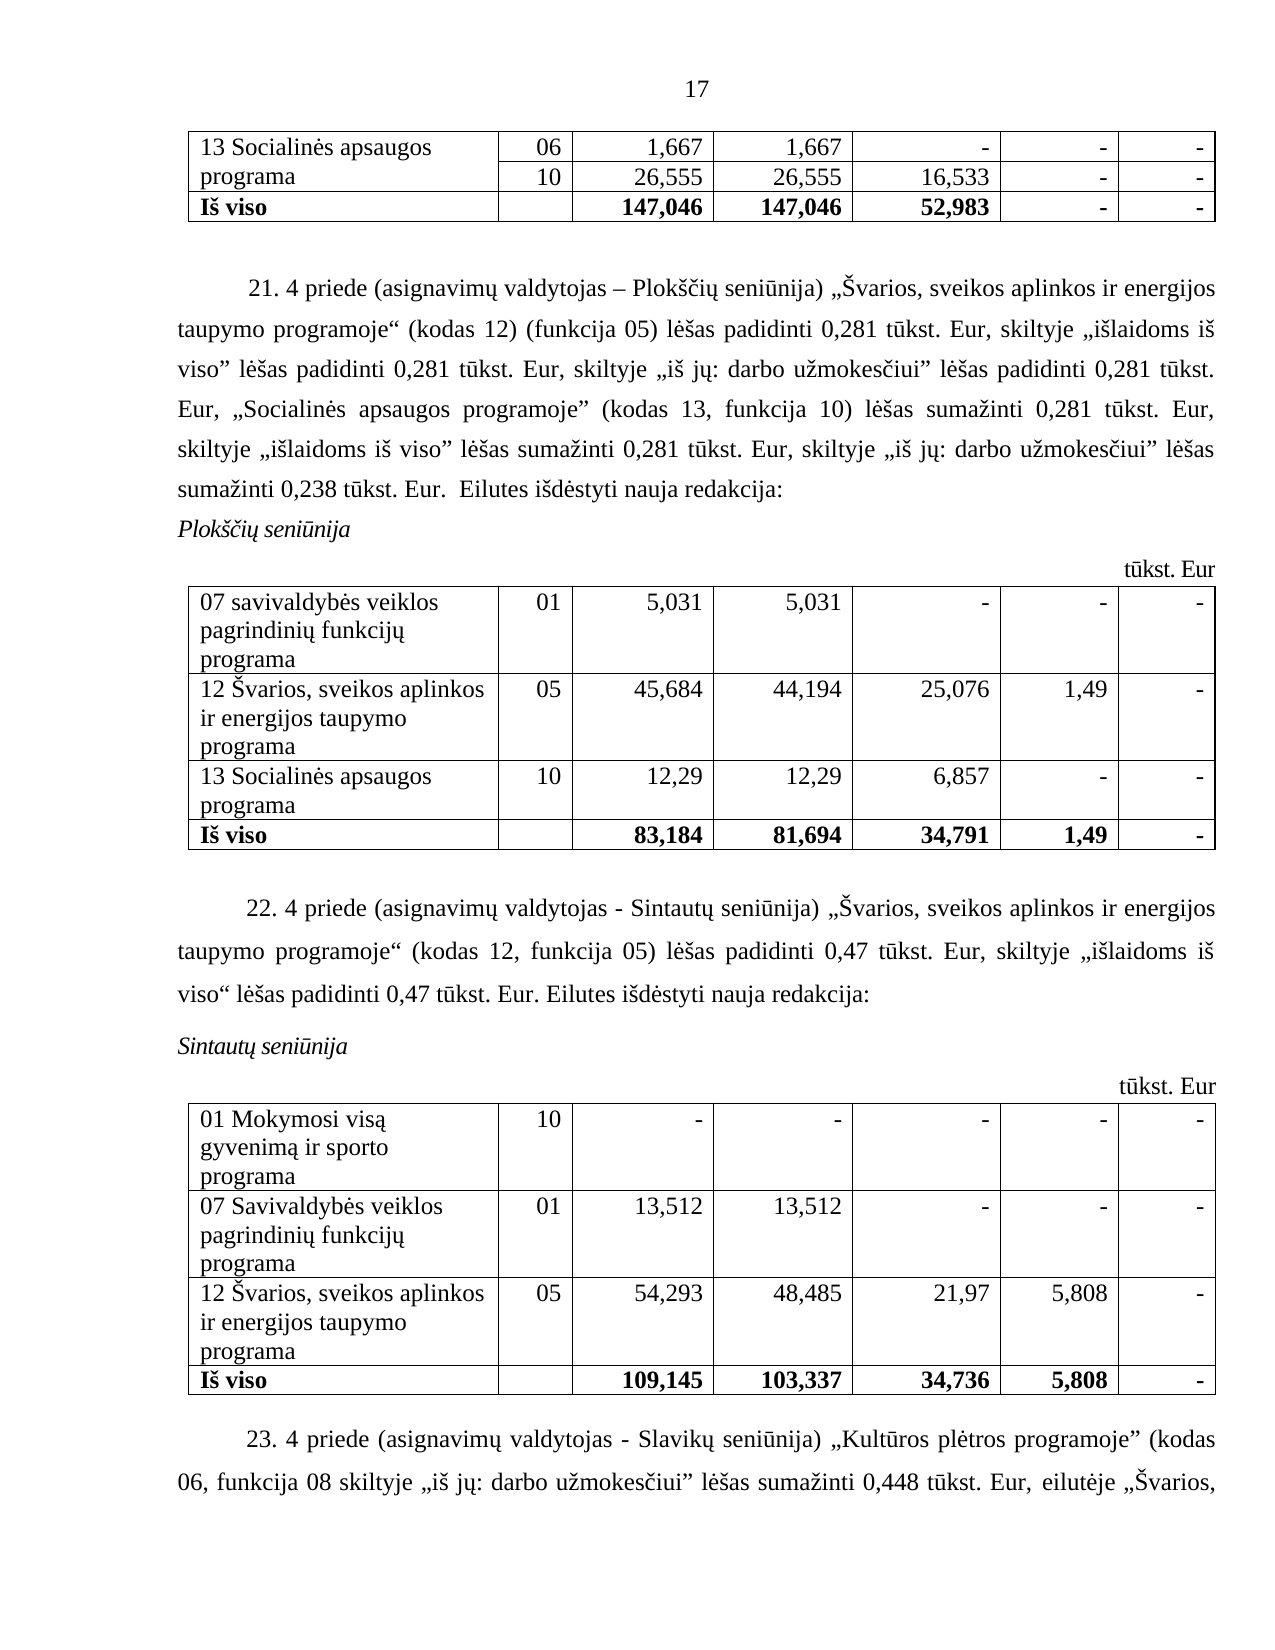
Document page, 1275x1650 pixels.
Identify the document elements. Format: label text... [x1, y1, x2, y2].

table_header - [1001, 587, 1118, 673]
table_cell 52,983 [853, 192, 1000, 221]
table_cell 45,684 [573, 674, 713, 760]
table_cell - [1001, 761, 1118, 819]
text Sintautų seniūnija [177, 1022, 1216, 1063]
table_header - [1119, 587, 1214, 673]
table_cell 26,555 [573, 162, 713, 191]
table_cell 83,184 [573, 820, 713, 848]
table_header - [1119, 1104, 1215, 1190]
table_cell 21,97 [853, 1278, 1000, 1364]
table_cell 05 [499, 674, 572, 760]
table_cell 06 [499, 132, 572, 161]
table_cell - [853, 132, 1000, 161]
table_cell [499, 192, 572, 221]
table_cell - [1119, 820, 1214, 848]
text 23. 4 priede (asignavimų valdytojas - Slavikų seniūnija) „Kultūros plėtros programoje” (kodas 06, funkcija 08 skiltyje „iš jų: darbo užmokesčiui” lėšas sumažinti 0,448 tūkst. Eur, eilutėje „Švarios, [177, 1424, 1216, 1496]
table_cell 48,485 [714, 1278, 852, 1364]
table_cell - [1001, 132, 1118, 161]
table_cell - [1119, 761, 1214, 819]
table_cell 12 Švarios, sveikos aplinkos ir energijos taupymo programa [189, 674, 498, 760]
table_cell 103,337 [714, 1366, 852, 1394]
table_cell 34,791 [853, 820, 1000, 848]
table_header 01 [499, 587, 572, 673]
table_header - [1001, 1104, 1118, 1190]
table_cell Iš viso [189, 1366, 498, 1394]
table_cell [499, 1366, 572, 1394]
text Plokščių seniūnija [177, 505, 1216, 546]
table_cell - [1119, 162, 1214, 191]
table_header - [853, 1104, 1000, 1190]
table_cell 1,49 [1001, 674, 1118, 760]
text 22. 4 priede (asignavimų valdytojas - Sintautų seniūnija) „Švarios, sveikos aplinkos ir energijos taupymo programoje“ (kodas 12, funkcija 05) lėšas padidinti 0,47 tūkst. Eur, skiltyje „išlaidoms iš viso“ lėšas padidinti 0,47 tūkst. Eur. Eilutes išdėstyti nauja redakcija: [177, 893, 1216, 1008]
table_cell 54,293 [573, 1278, 713, 1364]
table_cell 44,194 [714, 674, 852, 760]
table_cell - [1119, 132, 1214, 161]
table_cell 12 Švarios, sveikos aplinkos ir energijos taupymo programa [189, 1278, 498, 1364]
table_cell 13,512 [573, 1191, 713, 1277]
table_header 5,031 [714, 587, 852, 673]
table_header - [573, 1104, 713, 1190]
table_header - [853, 587, 1000, 673]
table_cell 5,808 [1001, 1278, 1118, 1364]
table_cell 109,145 [573, 1366, 713, 1394]
table_cell 01 [499, 1191, 572, 1277]
table_cell 12,29 [573, 761, 713, 819]
table_cell - [1119, 674, 1214, 760]
table_cell 147,046 [714, 192, 852, 221]
table_header 10 [499, 1104, 572, 1190]
table_cell 13 Socialinės apsaugos programa [189, 132, 498, 191]
table_cell - [1119, 1366, 1215, 1394]
table_header 07 savivaldybės veiklos pagrindinių funkcijų programa [189, 587, 498, 673]
table_header 01 Mokymosi visą gyvenimą ir sporto programa [189, 1104, 498, 1190]
table_cell 13,512 [714, 1191, 852, 1277]
table_cell - [853, 1191, 1000, 1277]
table_cell 81,694 [714, 820, 852, 848]
table_cell - [1119, 1191, 1215, 1277]
table_cell 12,29 [714, 761, 852, 819]
table_cell [499, 820, 572, 848]
table_cell - [1001, 192, 1118, 221]
text tūkst. Eur [177, 546, 1216, 586]
table_cell 1,667 [573, 132, 713, 161]
table_cell - [1001, 162, 1118, 191]
table_cell 16,533 [853, 162, 1000, 191]
table_cell 05 [499, 1278, 572, 1364]
table_cell 13 Socialinės apsaugos programa [189, 761, 498, 819]
text tūkst. Eur [177, 1063, 1216, 1103]
table_header - [714, 1104, 852, 1190]
text 21. 4 priede (asignavimų valdytojas – Plokščių seniūnija) „Švarios, sveikos aplinkos ir energijos taupymo programoje“ (kodas 12) (funkcija 05) lėšas padidinti 0,281 tūkst. Eur, skiltyje „išlaidoms iš viso” lėšas padidinti 0,281 tūkst. Eur, skiltyje „iš jų: darbo užmokesčiui” lėšas padidinti 0,281 tūkst. Eur, „Socialinės apsaugos programoje” (kodas 13, funkcija 10) lėšas sumažinti 0,281 tūkst. Eur, skiltyje „išlaidoms iš viso” lėšas sumažinti 0,281 tūkst. Eur, skiltyje „iš jų: darbo užmokesčiui” lėšas sumažinti 0,238 tūkst. Eur. Eilutes išdėstyti nauja redakcija: [177, 265, 1216, 505]
table_cell 07 Savivaldybės veiklos pagrindinių funkcijų programa [189, 1191, 498, 1277]
table_cell - [1001, 1191, 1118, 1277]
table_cell Iš viso [189, 192, 498, 221]
table_cell 147,046 [573, 192, 713, 221]
table_cell 1,49 [1001, 820, 1118, 848]
table_cell - [1119, 192, 1214, 221]
table_cell 25,076 [853, 674, 1000, 760]
table_cell - [1119, 1278, 1215, 1364]
table_cell 1,667 [714, 132, 852, 161]
table_cell 6,857 [853, 761, 1000, 819]
table_cell Iš viso [189, 820, 498, 848]
table_cell 26,555 [714, 162, 852, 191]
table_cell 10 [499, 761, 572, 819]
table_header 5,031 [573, 587, 713, 673]
table_cell 5,808 [1001, 1366, 1118, 1394]
table_cell 34,736 [853, 1366, 1000, 1394]
table_cell 10 [499, 162, 572, 191]
